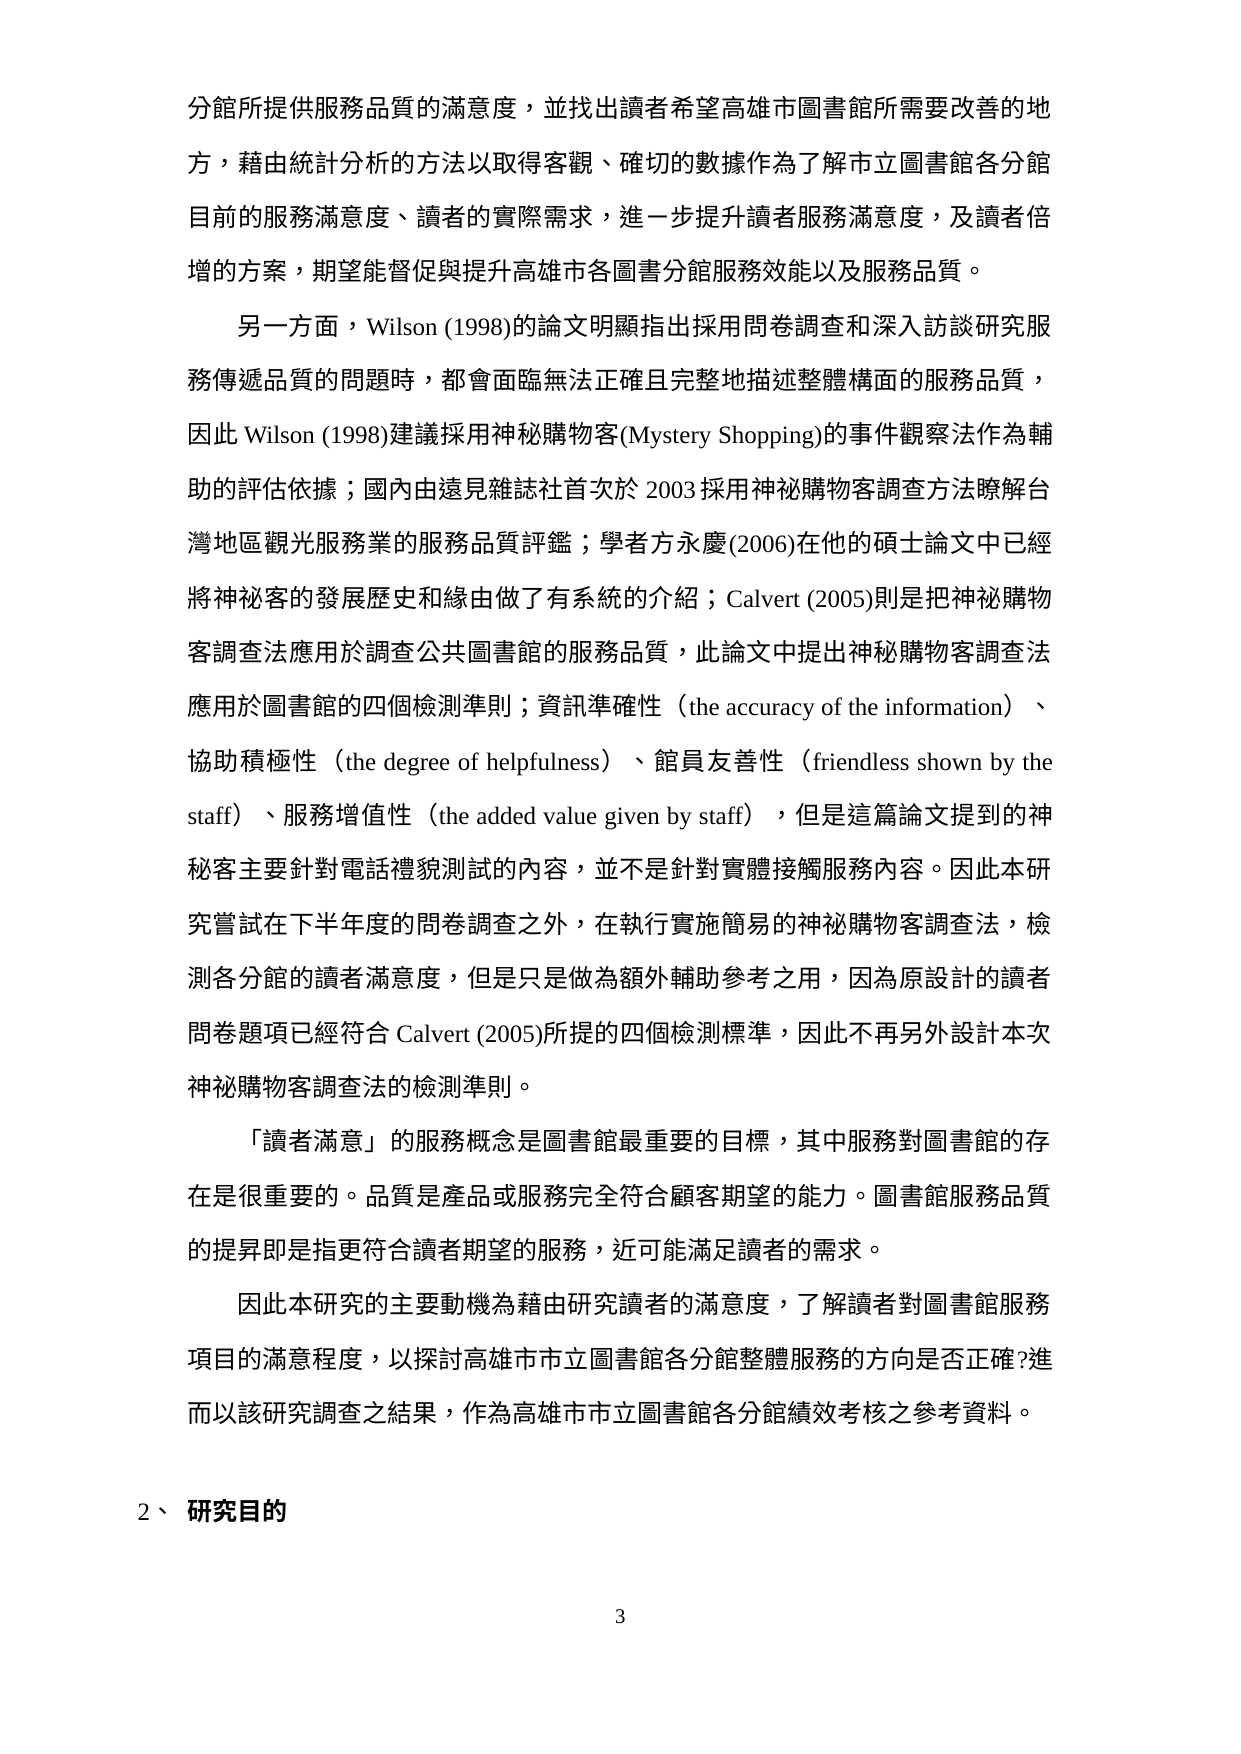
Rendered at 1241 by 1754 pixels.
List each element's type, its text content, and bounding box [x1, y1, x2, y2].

text 分館所提供服務品質的滿意度，並找出讀者希望高雄市圖書館所需要改善的地方，藉由統計分析的方法以取得客觀、確切的數據作為了解市立圖書館各分館目前的服務滿意度、讀者的實際需求，進ㄧ步提升讀者服務滿意度，及讀者倍增的方案，期望能督促與提升高雄市各圖書分館服務效能以及服務品質。 [187, 89, 1053, 288]
list 研究目的 [137, 1491, 1053, 1527]
text 另一方面，Wilson (1998)的論文明顯指出採用問卷調查和深入訪談研究服務傳遞品質的問題時，都會面臨無法正確且完整地描述整體構面的服務品質，因此Wilson (1998)建議採用神秘購物客(Mystery Shopping)的事件觀察法作為輔助的評估依據；國內由遠見雜誌社首次於2003採用神祕購物客調查方法瞭解台灣地區觀光服務業的服務品質評鑑；學者方永慶(2006)在他的碩士論文中已經將神祕客的發展歷史和緣由做了有系統的介紹；Calvert (2005)則是把神祕購物客調查法應用於調查公共圖書館的服務品質，此論文中提出神秘購物客調查法應用於圖書館的四個檢測準則；資訊準確性（the accuracy of the information）、協助積極性（the degree of helpfulness）、館員友善性（friendless shown by the staff）、服務增值性（the added value given by staff），但是這篇論文提到的神秘客主要針對電話禮貌測試的內容，並不是針對實體接觸服務內容。因此本研究嘗試在下半年度的問卷調查之外，在執行實施簡易的神祕購物客調查法，檢測各分館的讀者滿意度，但是只是做為額外輔助參考之用，因為原設計的讀者問卷題項已經符合Calvert (2005)所提的四個檢測標準，因此不再另外設計本次神祕購物客調查法的檢測準則。 [187, 306, 1053, 1104]
text 因此本研究的主要動機為藉由研究讀者的滿意度，了解讀者對圖書館服務項目的滿意程度，以探討高雄市市立圖書館各分館整體服務的方向是否正確?進而以該研究調查之結果，作為高雄市市立圖書館各分館績效考核之參考資料。 [187, 1285, 1053, 1430]
text 「讀者滿意」的服務概念是圖書館最重要的目標，其中服務對圖書館的存在是很重要的。品質是產品或服務完全符合顧客期望的能力。圖書館服務品質的提昇即是指更符合讀者期望的服務，近可能滿足讀者的需求。 [187, 1122, 1053, 1267]
